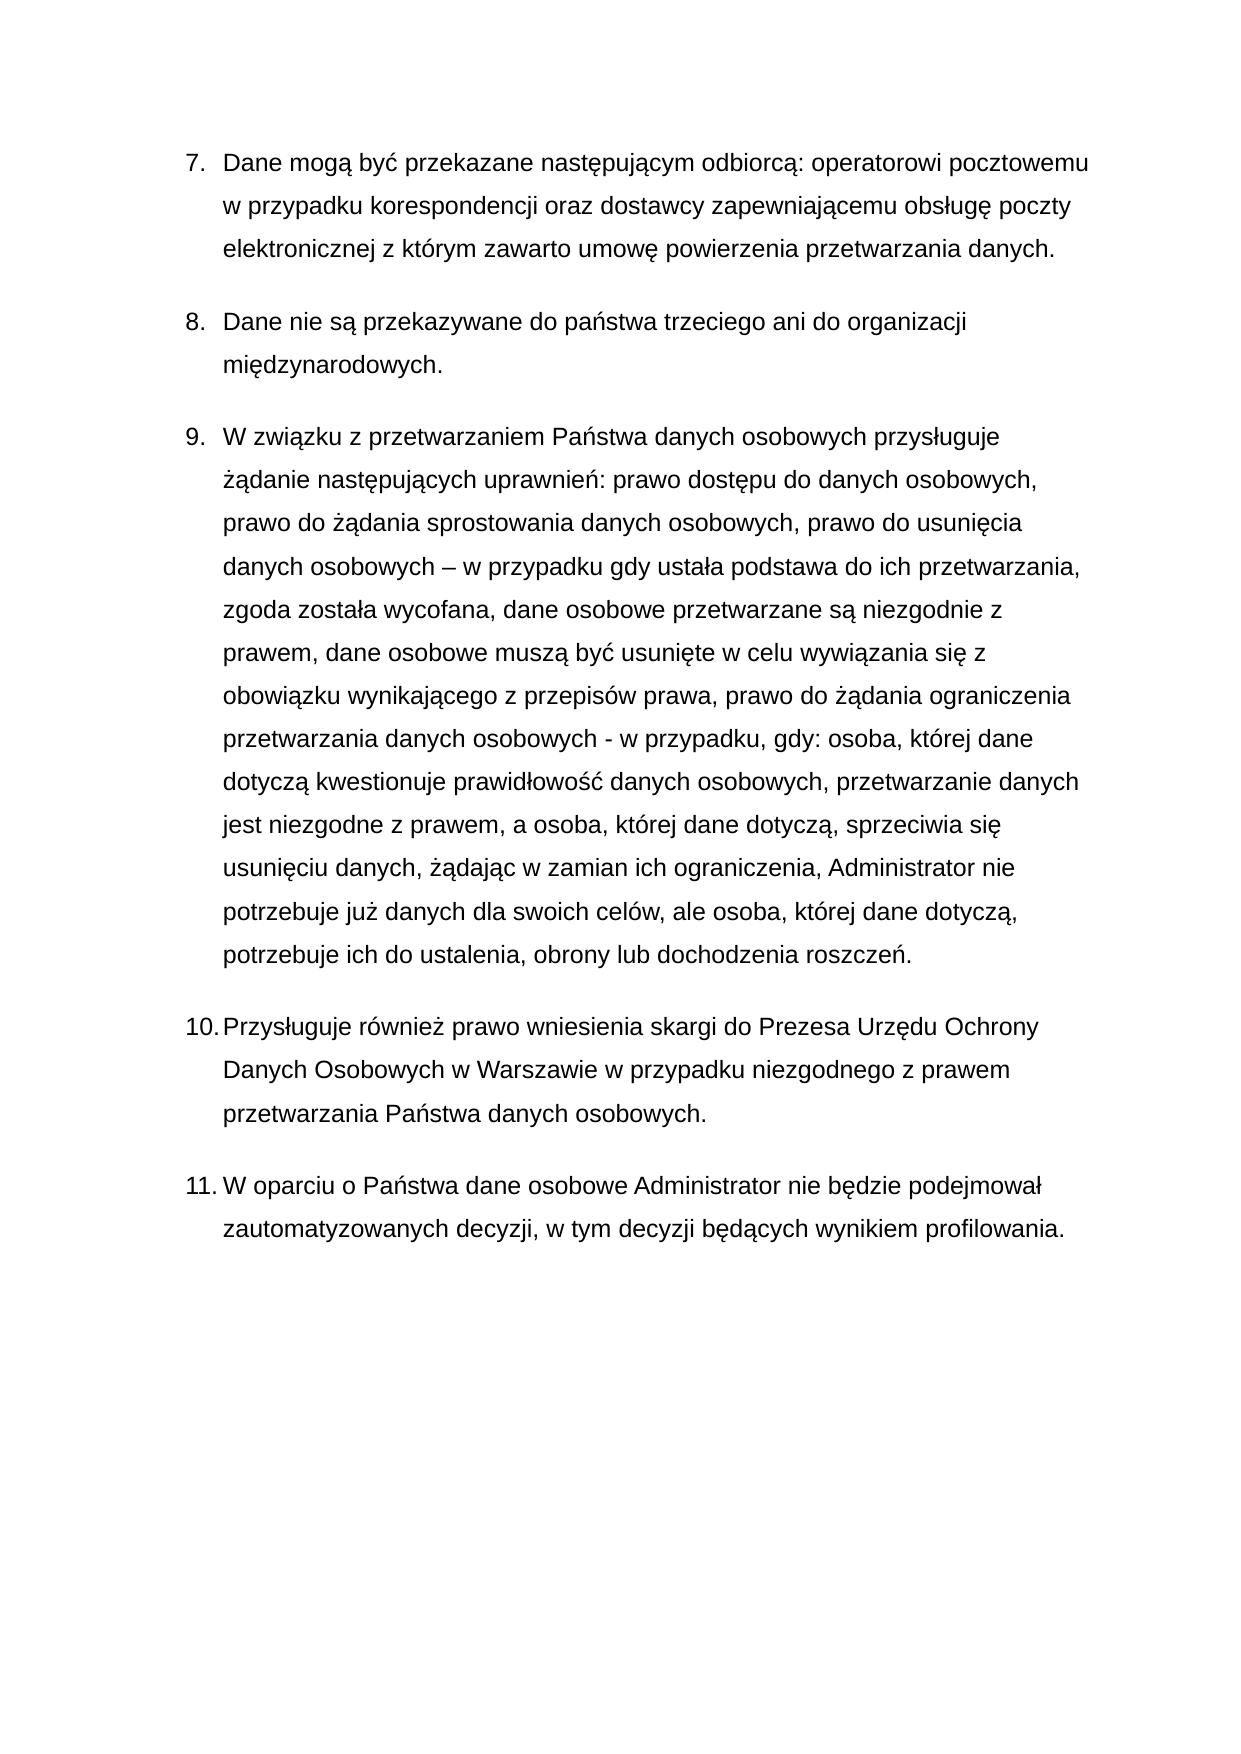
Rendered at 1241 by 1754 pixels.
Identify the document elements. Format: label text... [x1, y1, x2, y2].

list W związku z przetwarzaniem Państwa danych osobowych przysługuje żądanie następujących uprawnień: prawo dostępu do danych osobowych, prawo do żądania sprostowania danych osobowych, prawo do usunięcia danych osobowych – w przypadku gdy ustała podstawa do ich przetwarzania, zgoda została wycofana, dane osobowe przetwarzane są niezgodnie z prawem, dane osobowe muszą być usunięte w celu wywiązania się z obowiązku wynikającego z przepisów prawa, prawo do żądania ograniczenia przetwarzania danych osobowych - w przypadku, gdy: osoba, której dane dotyczą kwestionuje prawidłowość danych osobowych, przetwarzanie danych jest niezgodne z prawem, a osoba, której dane dotyczą, sprzeciwia się usunięciu danych, żądając w zamian ich ograniczenia, Administrator nie potrzebuje już danych dla swoich celów, ale osoba, której dane dotyczą, potrzebuje ich do ustalenia, obrony lub dochodzenia roszczeń. [185, 422, 1093, 968]
list Dane mogą być przekazane następującym odbiorcą: operatorowi pocztowemu w przypadku korespondencji oraz dostawcy zapewniającemu obsługę poczty elektronicznej z którym zawarto umowę powierzenia przetwarzania danych. [185, 148, 1093, 263]
list Przysługuje również prawo wniesienia skargi do Prezesa Urzędu Ochrony Danych Osobowych w Warszawie w przypadku niezgodnego z prawem przetwarzania Państwa danych osobowych. [185, 1012, 1093, 1127]
list W oparciu o Państwa dane osobowe Administrator nie będzie podejmował zautomatyzowanych decyzji, w tym decyzji będących wynikiem profilowania. [185, 1171, 1093, 1243]
list Dane nie są przekazywane do państwa trzeciego ani do organizacji międzynarodowych. [185, 306, 1093, 378]
